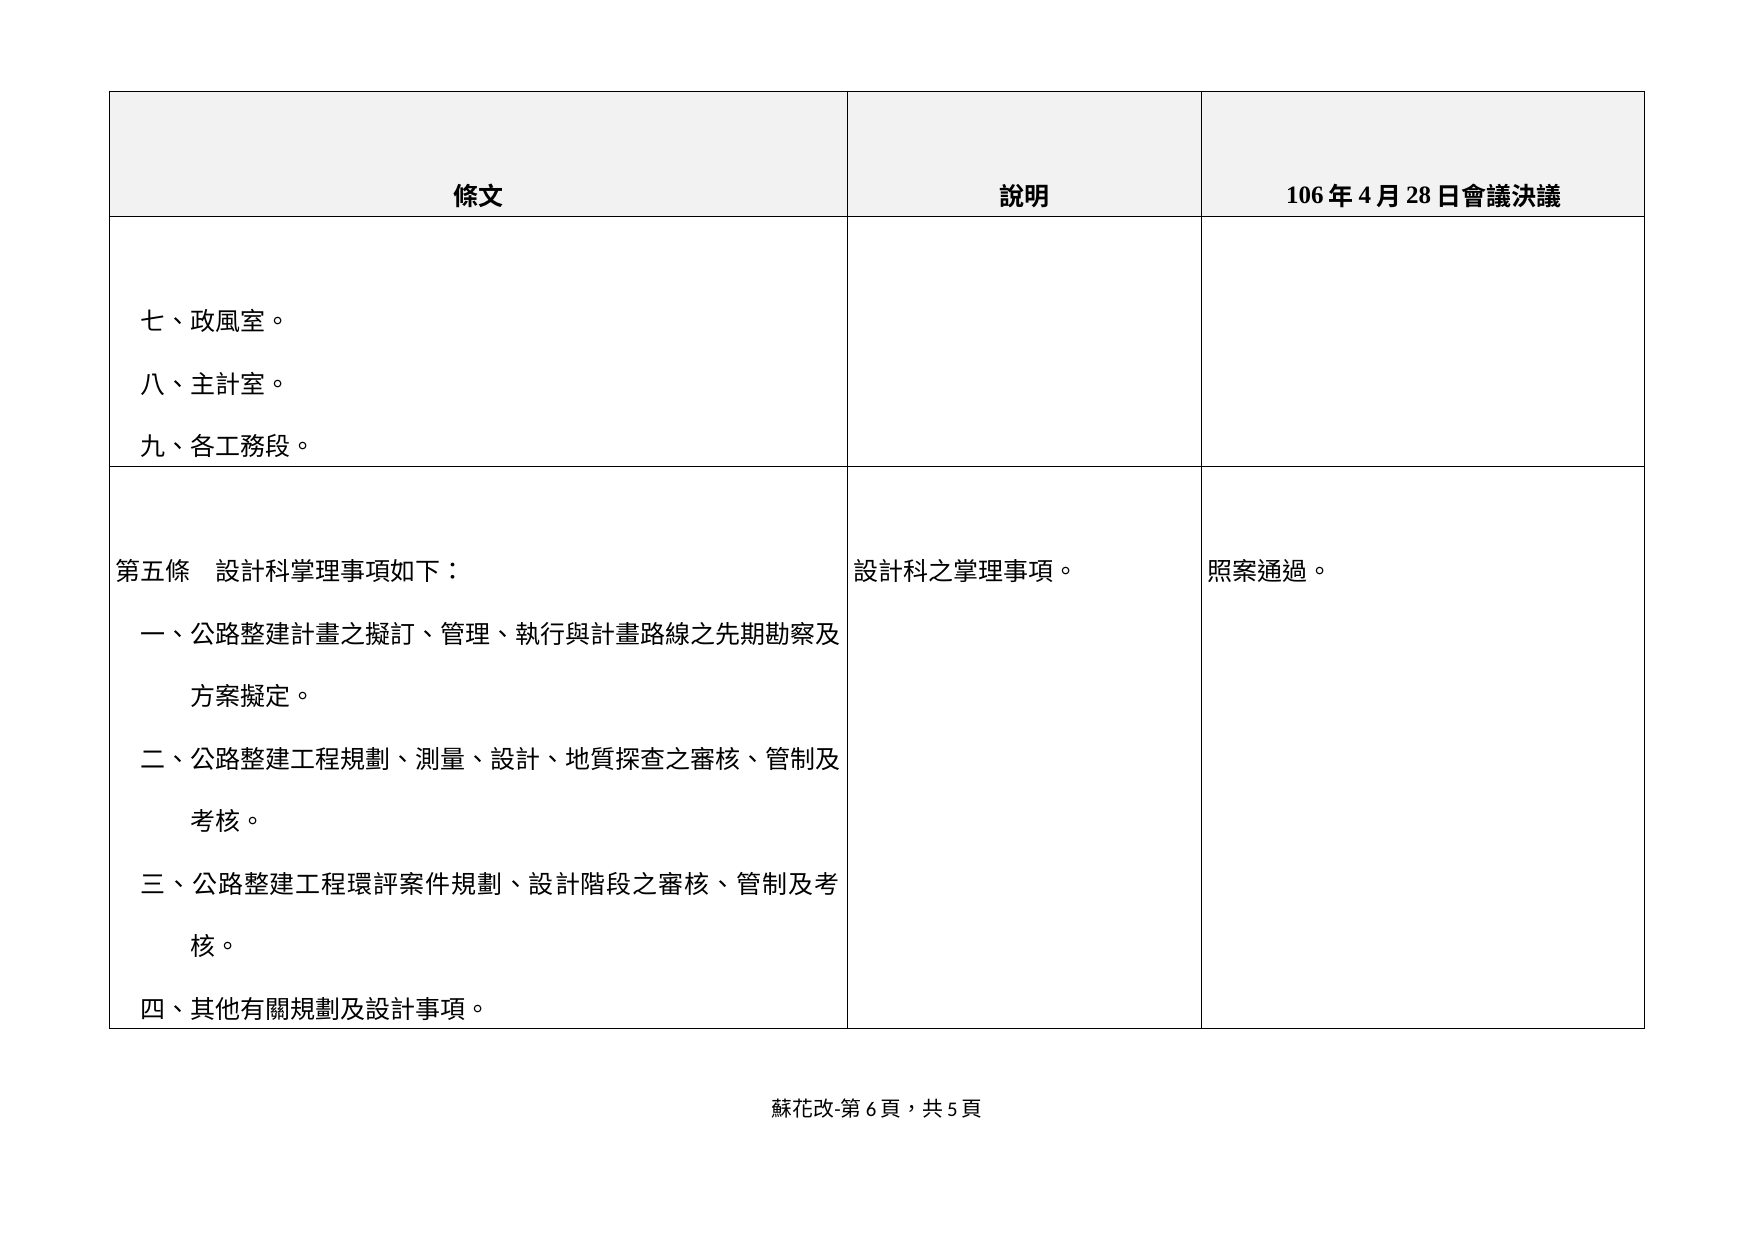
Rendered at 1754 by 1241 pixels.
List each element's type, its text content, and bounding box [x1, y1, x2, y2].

table_header 條文 [110, 92, 847, 216]
table_cell 設計科之掌理事項。 [848, 467, 1201, 1028]
table_cell 照案通過。 [1202, 467, 1644, 1028]
table_cell [1202, 217, 1644, 466]
table_header 說明 [848, 92, 1201, 216]
table_cell 七、政風室。 八、主計室。 九、各工務段。 [110, 217, 847, 466]
table_cell 第五條 設計科掌理事項如下： 一、公路整建計畫之擬訂、管理、執行與計畫路線之先期勘察及方案擬定。 二、公路整建工程規劃、測量、設計、地質探查之審核、管制及考核。 三、公路整建工程環評案件規劃、設計階段之審核、管制及考核。 四、其他有關規劃及設計事項。 [110, 467, 847, 1028]
table_header 106年4月28日會議決議 [1202, 92, 1644, 216]
table_cell [848, 217, 1201, 466]
